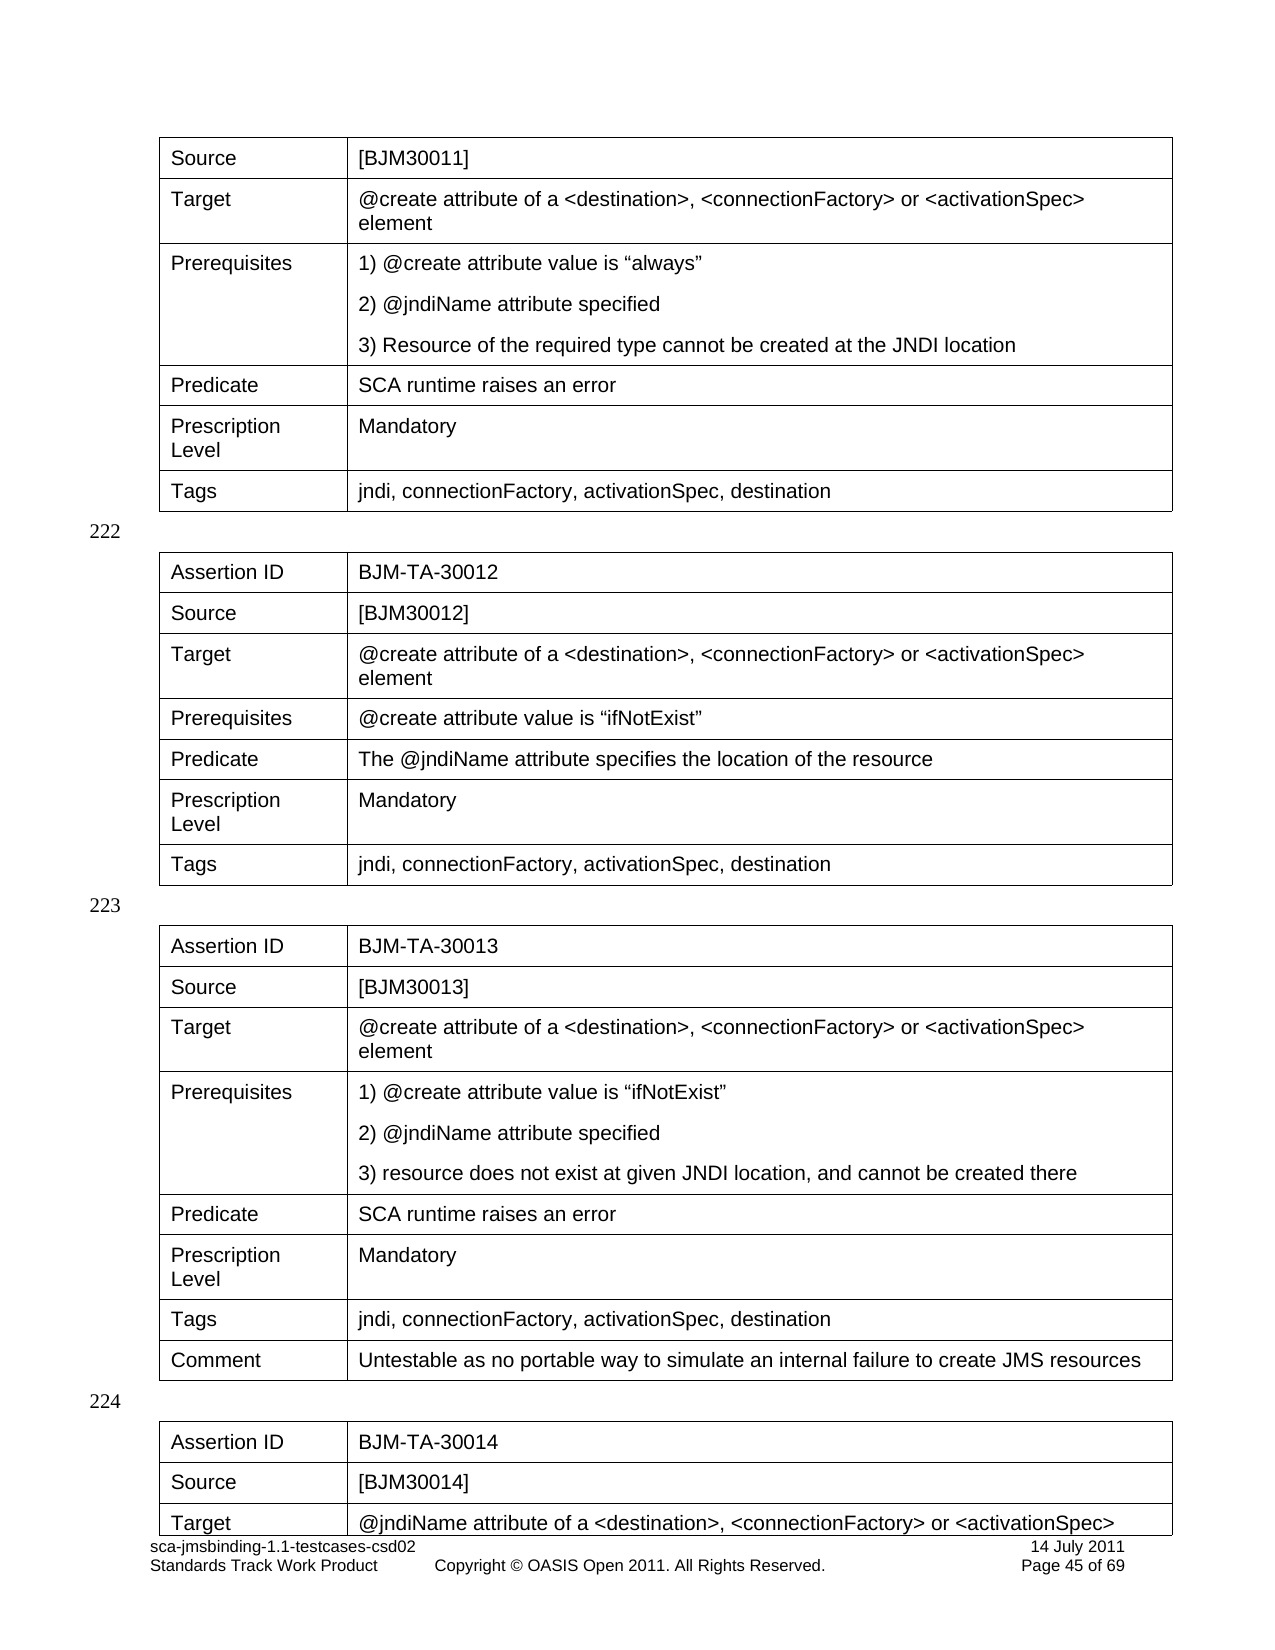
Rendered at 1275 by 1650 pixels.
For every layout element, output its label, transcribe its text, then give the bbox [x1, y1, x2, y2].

table_cell Predicate [160, 1195, 347, 1234]
table_cell Comment [160, 1341, 347, 1380]
table_cell Mandatory [348, 780, 1172, 844]
table_cell Untestable as no portable way to simulate an internal failure to create JMS resources [348, 1341, 1172, 1380]
table_cell Prescription Level [160, 780, 347, 844]
table_cell Source [160, 967, 347, 1007]
table_header Assertion ID [160, 926, 347, 966]
table_cell The @jndiName attribute specifies the location of the resource [348, 740, 1172, 779]
table_cell jndi, connectionFactory, activationSpec, destination [348, 845, 1172, 884]
table_cell Prescription Level [160, 406, 347, 470]
table_header BJM-TA-30012 [348, 553, 1172, 592]
table_cell Predicate [160, 366, 347, 405]
table_cell Mandatory [348, 406, 1172, 470]
table_cell Target [160, 1008, 347, 1071]
table_cell Target [160, 179, 347, 243]
table_cell 1) @create attribute value is “always” 2) @jndiName attribute specified 3) Resource of the required type cannot be created at the JNDI location [348, 244, 1172, 365]
table_cell Mandatory [348, 1235, 1172, 1299]
table_cell Target [160, 1504, 347, 1535]
table_cell Prerequisites [160, 1072, 347, 1193]
table_cell @create attribute of a <destination>, <connectionFactory> or <activationSpec> element [348, 1008, 1172, 1071]
table_cell Prescription Level [160, 1235, 347, 1299]
table_header BJM-TA-30014 [348, 1422, 1172, 1462]
table_cell Tags [160, 845, 347, 884]
table_cell Prerequisites [160, 699, 347, 738]
table_cell SCA runtime raises an error [348, 1195, 1172, 1234]
table_cell Tags [160, 1300, 347, 1339]
table_header Assertion ID [160, 553, 347, 592]
table_cell [BJM30011] [348, 138, 1172, 178]
table_cell jndi, connectionFactory, activationSpec, destination [348, 1300, 1172, 1339]
table_cell Source [160, 593, 347, 633]
table_cell Tags [160, 471, 347, 511]
table_cell @create attribute value is “ifNotExist” [348, 699, 1172, 738]
table_header BJM-TA-30013 [348, 926, 1172, 966]
table_cell @create attribute of a <destination>, <connectionFactory> or <activationSpec> element [348, 179, 1172, 243]
table_cell Source [160, 138, 347, 178]
table_cell [BJM30012] [348, 593, 1172, 633]
table_cell 1) @create attribute value is “ifNotExist” 2) @jndiName attribute specified 3) resource does not exist at given JNDI location, and cannot be created there [348, 1072, 1172, 1193]
table_cell Prerequisites [160, 244, 347, 365]
table_cell jndi, connectionFactory, activationSpec, destination [348, 471, 1172, 511]
table_header Assertion ID [160, 1422, 347, 1462]
table_cell [BJM30013] [348, 967, 1172, 1007]
table_cell Source [160, 1463, 347, 1502]
table_cell @jndiName attribute of a <destination>, <connectionFactory> or <activationSpec> [348, 1504, 1172, 1535]
table_cell SCA runtime raises an error [348, 366, 1172, 405]
table_cell Target [160, 634, 347, 698]
table_cell [BJM30014] [348, 1463, 1172, 1502]
table_cell Predicate [160, 740, 347, 779]
table_cell @create attribute of a <destination>, <connectionFactory> or <activationSpec> element [348, 634, 1172, 698]
